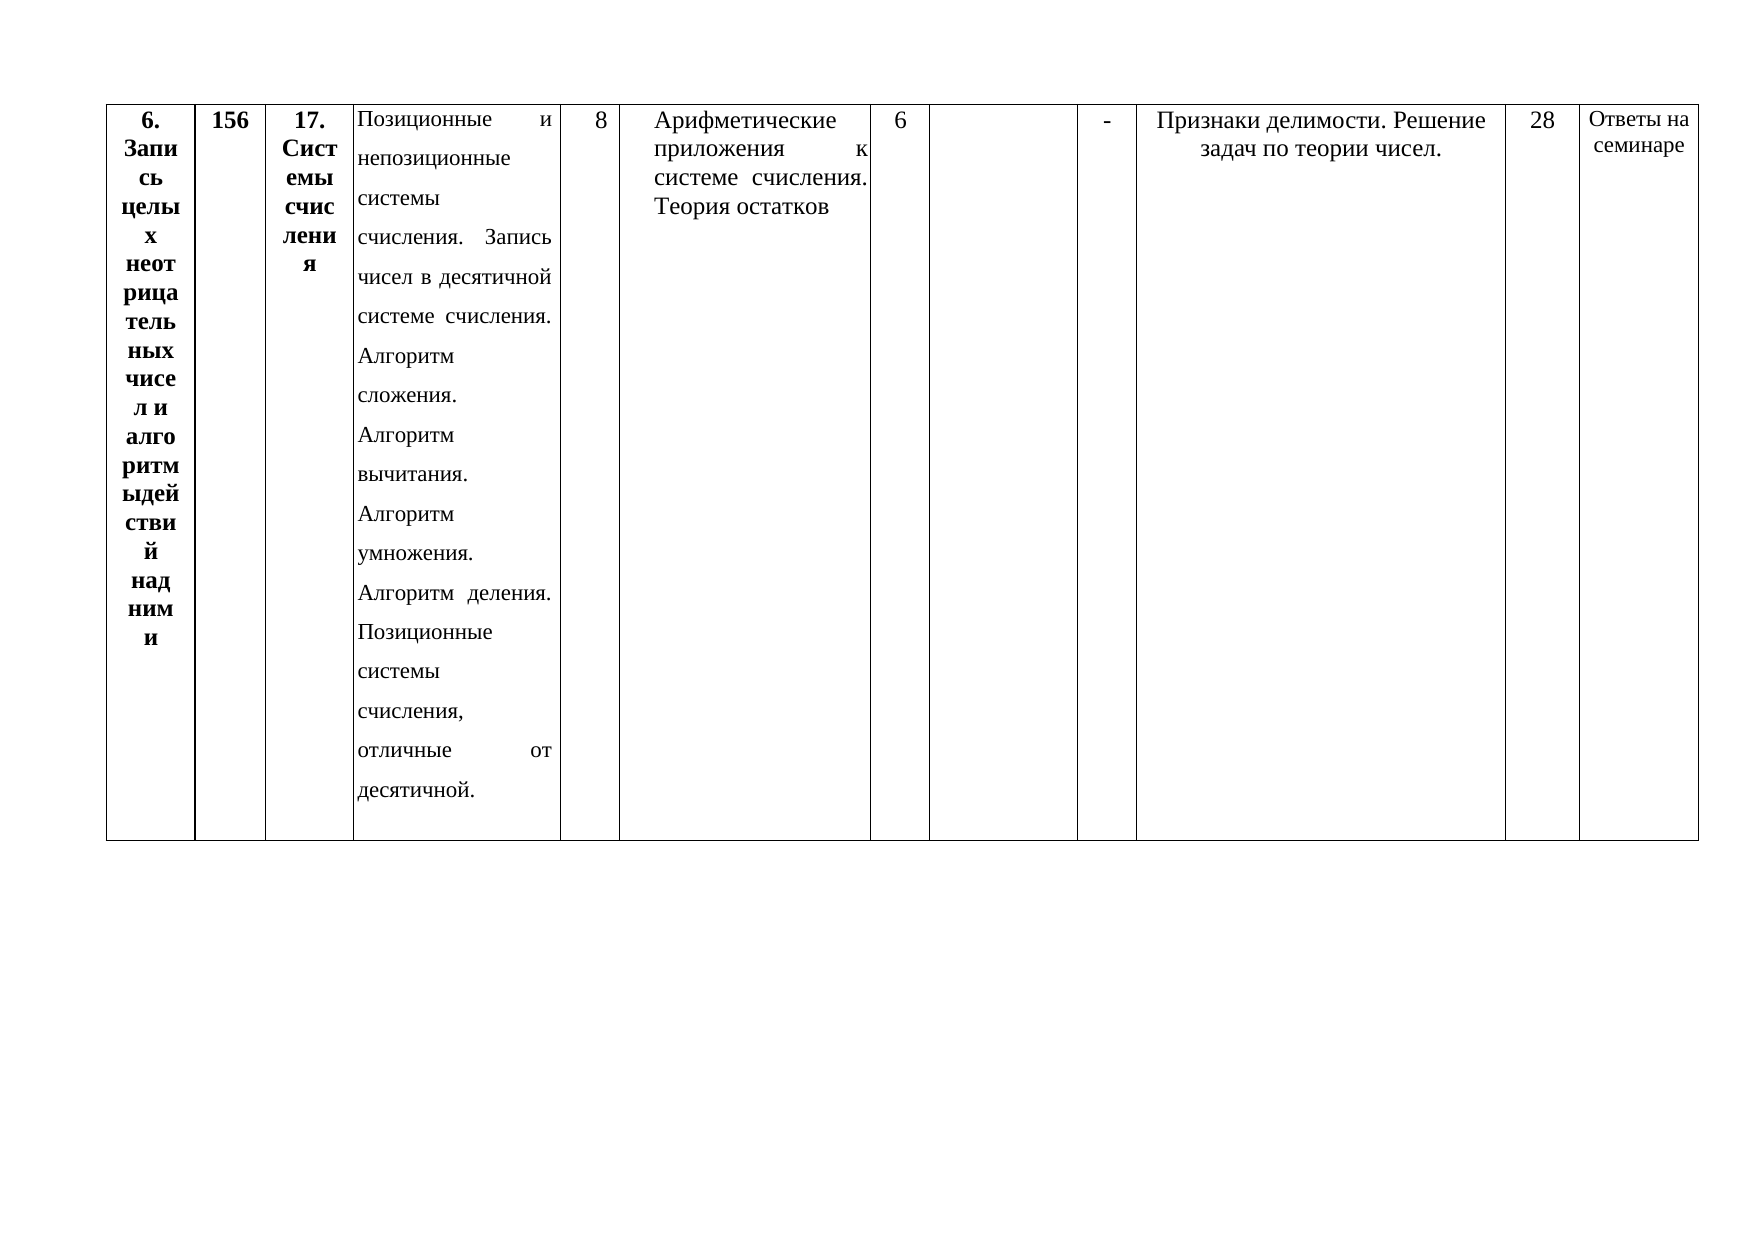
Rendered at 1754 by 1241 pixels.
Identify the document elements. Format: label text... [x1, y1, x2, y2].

table_cell 28 [1506, 105, 1579, 839]
table_cell 8 [561, 105, 619, 839]
table_cell 6. Запись целых неотрицательных чисел и алгоритмыдействий над ними [107, 105, 194, 839]
table_cell - [1078, 105, 1136, 839]
table_cell Признаки делимости. Решение задач по теории чисел. [1137, 105, 1505, 839]
table_cell Ответы на семинаре [1580, 105, 1698, 839]
table_cell Позиционные и непозиционные системы счисления. Запись чисел в десятичной системе счисления. Алгоритм сложения. Алгоритм вычитания. Алгоритм умножения. Алгоритм деления. Позиционные системы счисления, отличные от десятичной. [354, 105, 560, 839]
table_cell Арифметические приложения к системе счисления. Теория остатков [620, 105, 870, 839]
table_cell 156 [196, 105, 265, 839]
table_cell 6 [871, 105, 929, 839]
table_cell 17. Системы счисления [266, 105, 353, 839]
table_cell [930, 105, 1077, 839]
